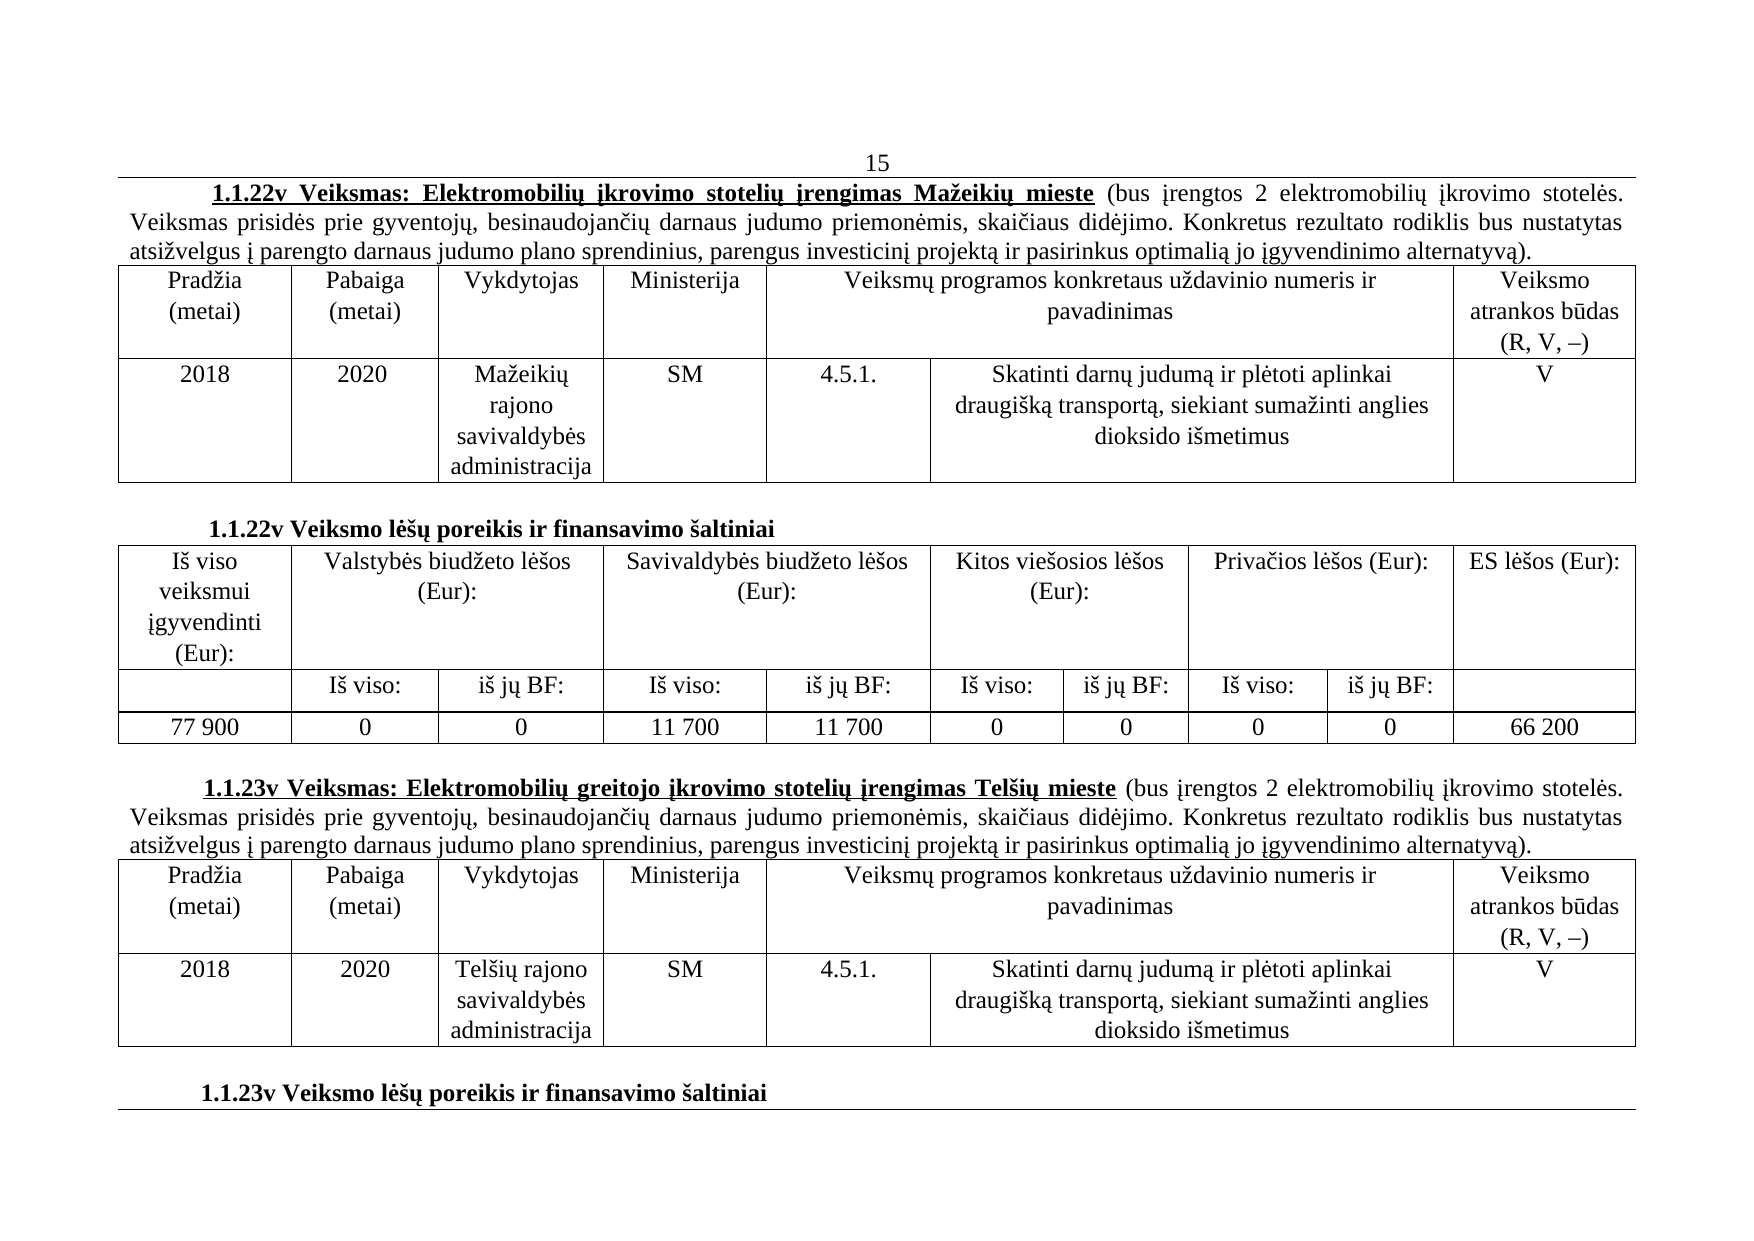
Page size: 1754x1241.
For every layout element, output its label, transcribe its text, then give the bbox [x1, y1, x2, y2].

table_cell 0 [292, 713, 438, 743]
table_cell Iš viso: [931, 670, 1063, 711]
table_cell 77 900 [119, 713, 291, 743]
table_cell 1.1.23v Veiksmo lėšų poreikis ir finansavimo šaltiniai [118, 1047, 1636, 1109]
table_cell Veiksmų programos konkretaus uždavinio numeris ir pavadinimas [767, 860, 1453, 953]
table_cell Vykdytojas [439, 860, 603, 953]
table_cell Valstybės biudžeto lėšos (Eur): [292, 546, 603, 669]
table_cell Mažeikių rajono savivaldybės administracija [439, 359, 603, 482]
table_cell 4.5.1. [767, 359, 930, 482]
table_cell SM [604, 954, 766, 1046]
table_cell ES lėšos (Eur): [1454, 546, 1635, 669]
table_cell Iš viso: [292, 670, 438, 711]
table_cell iš jų BF: [1064, 670, 1188, 711]
table_cell Pradžia (metai) [119, 266, 291, 358]
table_cell Pradžia (metai) [119, 860, 291, 953]
table_cell Veiksmo atrankos būdas (R, V, –) [1454, 860, 1635, 953]
table_cell Skatinti darnų judumą ir plėtoti aplinkai draugišką transportą, siekiant sumažinti anglies dioksido išmetimus [931, 359, 1453, 482]
table_cell iš jų BF: [767, 670, 930, 711]
table_cell 2020 [292, 954, 438, 1046]
table_cell Privačios lėšos (Eur): [1189, 546, 1453, 669]
table_cell Vykdytojas [439, 266, 603, 358]
table_cell 1.1.23v Veiksmas: Elektromobilių greitojo įkrovimo stotelių įrengimas Telšių mieste (bus įrengtos 2 elektromobilių įkrovimo stotelės. Veiksmas prisidės prie gyventojų, besinaudojančių darnaus judumo priemonėmis, skaičiaus didėjimo. Konkretus rezultato rodiklis bus nustatytas atsižvelgus į parengto darnaus judumo plano sprendinius, parengus investicinį projektą ir pasirinkus optimalią jo įgyvendinimo alternatyvą). [118, 744, 1636, 859]
table_cell V [1454, 359, 1635, 482]
table_cell 0 [1064, 713, 1188, 743]
table_cell 0 [1328, 713, 1453, 743]
table_cell Savivaldybės biudžeto lėšos (Eur): [604, 546, 930, 669]
table_cell 0 [931, 713, 1063, 743]
table_cell iš jų BF: [439, 670, 603, 711]
table_cell Ministerija [604, 266, 766, 358]
table_cell 2018 [119, 359, 291, 482]
table_cell Veiksmų programos konkretaus uždavinio numeris ir pavadinimas [767, 266, 1453, 358]
table_cell SM [604, 359, 766, 482]
table_cell [119, 670, 291, 711]
table_cell Telšių rajono savivaldybės administracija [439, 954, 603, 1046]
table_cell Iš viso: [604, 670, 766, 711]
table_cell Skatinti darnų judumą ir plėtoti aplinkai draugišką transportą, siekiant sumažinti anglies dioksido išmetimus [931, 954, 1453, 1046]
table_cell 1.1.22v Veiksmo lėšų poreikis ir finansavimo šaltiniai [118, 483, 1636, 545]
table_cell Veiksmo atrankos būdas (R, V, –) [1454, 266, 1635, 358]
table_cell 0 [439, 713, 603, 743]
table_cell 2018 [119, 954, 291, 1046]
table_cell 1.1.22v Veiksmas: Elektromobilių įkrovimo stotelių įrengimas Mažeikių mieste (bus įrengtos 2 elektromobilių įkrovimo stotelės. Veiksmas prisidės prie gyventojų, besinaudojančių darnaus judumo priemonėmis, skaičiaus didėjimo. Konkretus rezultato rodiklis bus nustatytas atsižvelgus į parengto darnaus judumo plano sprendinius, parengus investicinį projektą ir pasirinkus optimalią jo įgyvendinimo alternatyvą). [118, 178, 1636, 264]
table_cell Ministerija [604, 860, 766, 953]
table_cell Pabaiga (metai) [292, 266, 438, 358]
table_cell Iš viso veiksmui įgyvendinti (Eur): [119, 546, 291, 669]
table_cell V [1454, 954, 1635, 1046]
table_cell 66 200 [1454, 713, 1635, 743]
table_cell 11 700 [604, 713, 766, 743]
table_cell iš jų BF: [1328, 670, 1453, 711]
table_cell 11 700 [767, 713, 930, 743]
table_cell [1454, 670, 1635, 711]
table_cell 4.5.1. [767, 954, 930, 1046]
table_cell 0 [1189, 713, 1327, 743]
table_cell Kitos viešosios lėšos (Eur): [931, 546, 1188, 669]
table_cell 2020 [292, 359, 438, 482]
table_cell Pabaiga (metai) [292, 860, 438, 953]
table_cell Iš viso: [1189, 670, 1327, 711]
